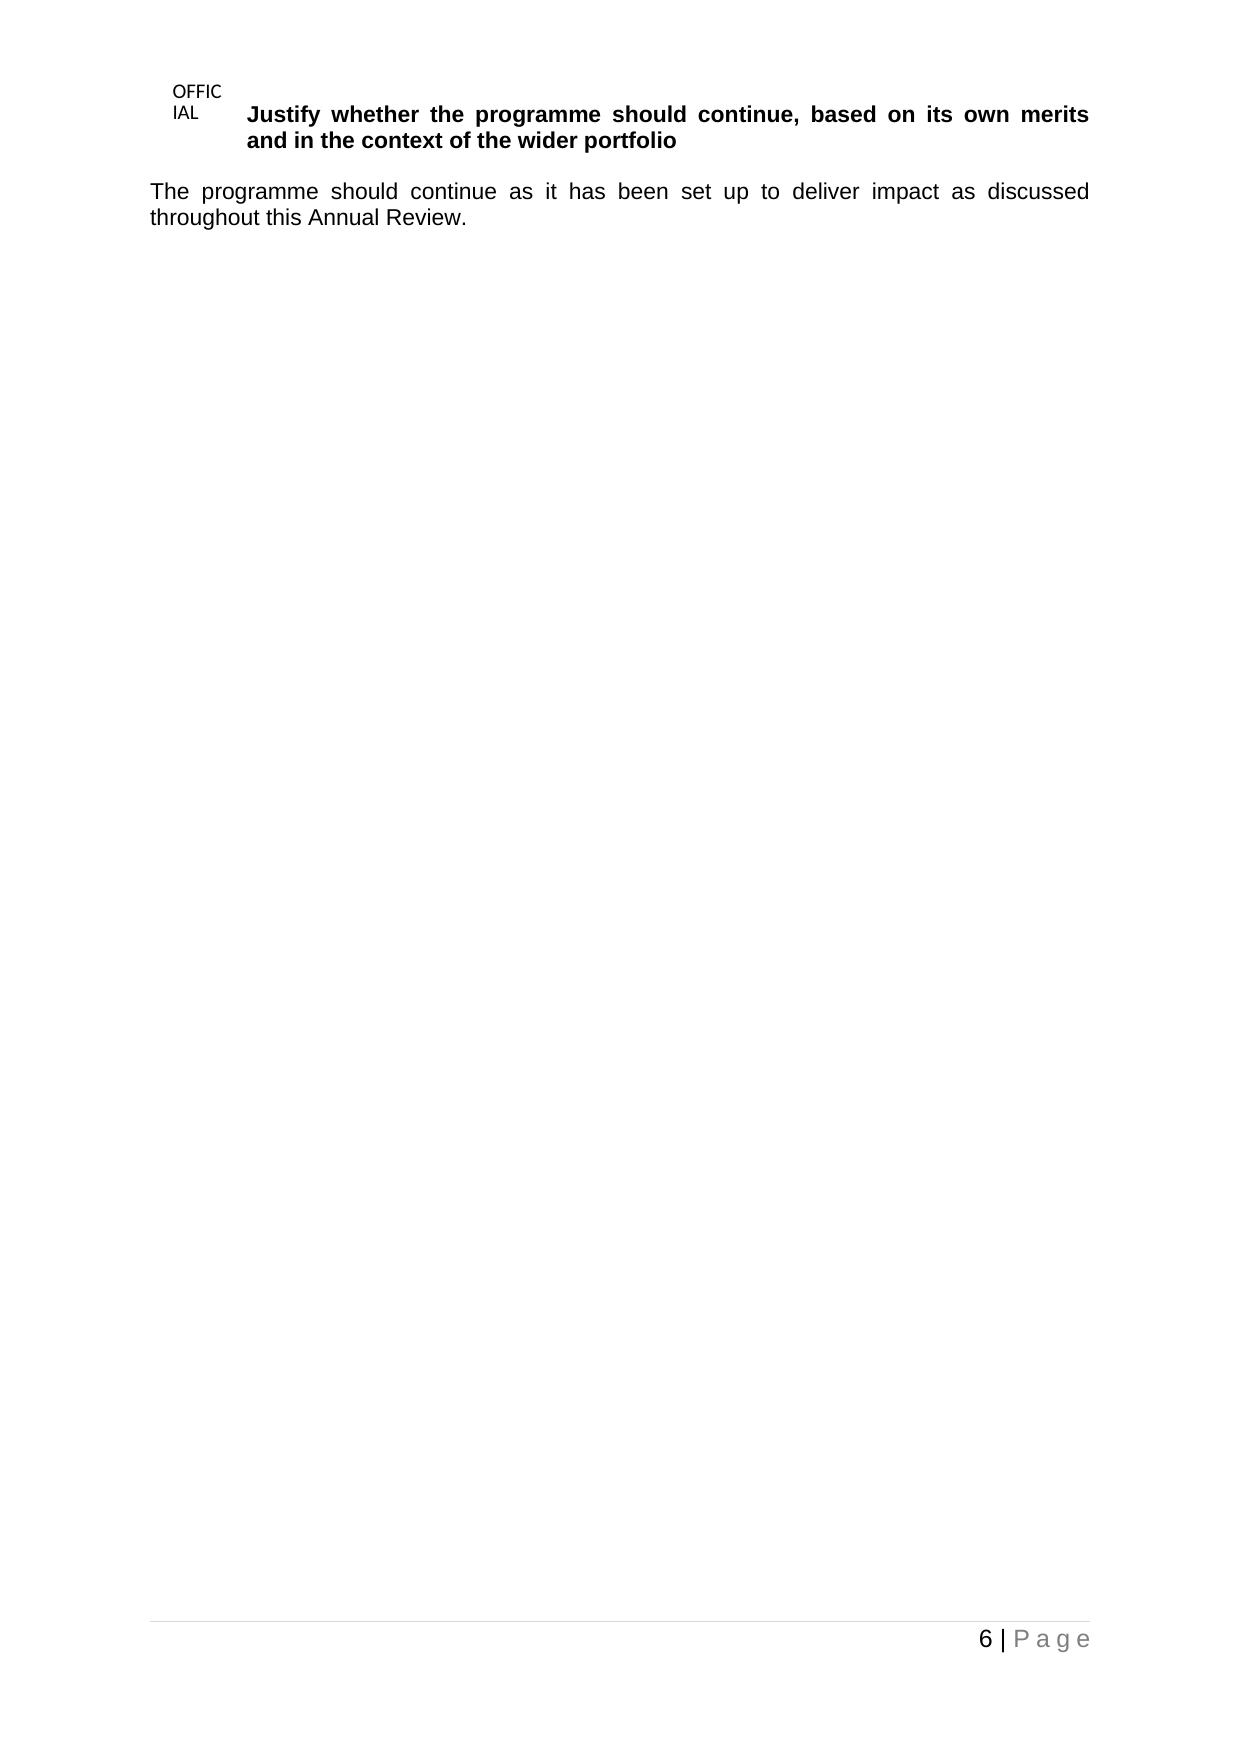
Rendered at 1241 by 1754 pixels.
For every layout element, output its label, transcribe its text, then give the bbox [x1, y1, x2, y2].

text The programme should continue as it has been set up to deliver impact as discussed throughout this Annual Review. [150, 178, 1090, 230]
text Justify whether the programme should continue, based on its own merits and in the context of the wider portfolio [150, 102, 1090, 153]
